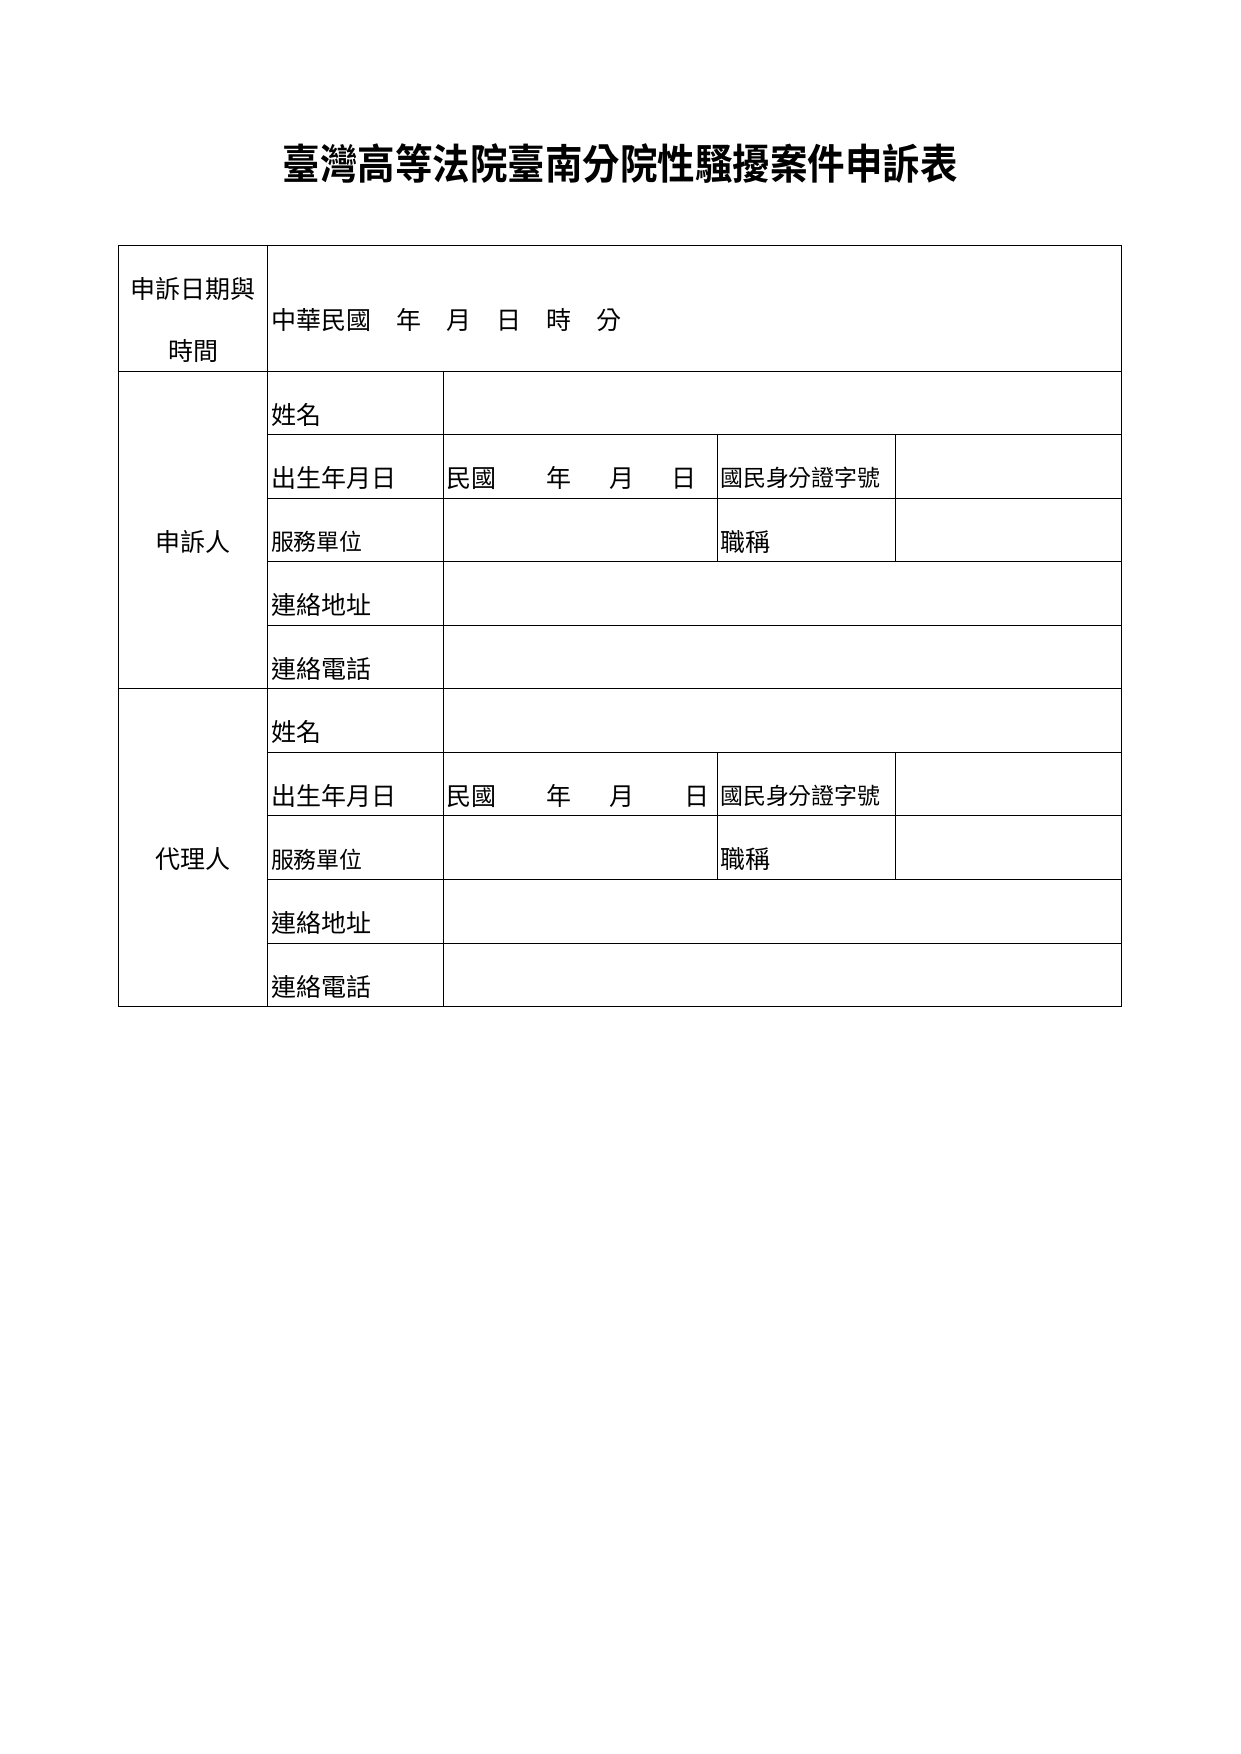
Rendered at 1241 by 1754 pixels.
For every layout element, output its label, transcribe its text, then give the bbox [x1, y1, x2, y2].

table_cell [444, 816, 717, 879]
table_cell 民國 年 月 日 [444, 753, 717, 815]
table_cell 姓名 [268, 372, 443, 434]
table_cell 連絡地址 [268, 562, 443, 625]
table_cell 連絡電話 [268, 944, 443, 1006]
table_header 申訴日期與時間 [119, 246, 267, 371]
table_cell 連絡地址 [268, 880, 443, 942]
table_cell 姓名 [268, 689, 443, 752]
table_cell [896, 816, 1121, 879]
table_cell [896, 435, 1121, 498]
table_cell 出生年月日 [268, 435, 443, 498]
table_cell [444, 944, 1121, 1006]
table_cell 連絡電話 [268, 626, 443, 688]
text 臺灣高等法院臺南分院性騷擾案件申訴表 [118, 119, 1122, 182]
table_cell [896, 499, 1121, 561]
table_cell 服務單位 [268, 816, 443, 879]
table_cell [444, 562, 1121, 625]
table_cell 民國 年 月 日 [444, 435, 717, 498]
table_cell 職稱 [718, 499, 895, 561]
table_cell 申訴人 [119, 372, 267, 688]
table_cell 國民身分證字號 [718, 753, 895, 815]
table_cell 職稱 [718, 816, 895, 879]
table_cell [444, 372, 1121, 434]
table_cell [444, 689, 1121, 752]
table_header 中華民國 年 月 日 時 分 [268, 246, 1121, 371]
table_cell [896, 753, 1121, 815]
table_cell 出生年月日 [268, 753, 443, 815]
table_cell 服務單位 [268, 499, 443, 561]
table_cell 國民身分證字號 [718, 435, 895, 498]
table_cell [444, 499, 717, 561]
table_cell [444, 626, 1121, 688]
table_cell 代理人 [119, 689, 267, 1006]
table_cell [444, 880, 1121, 942]
